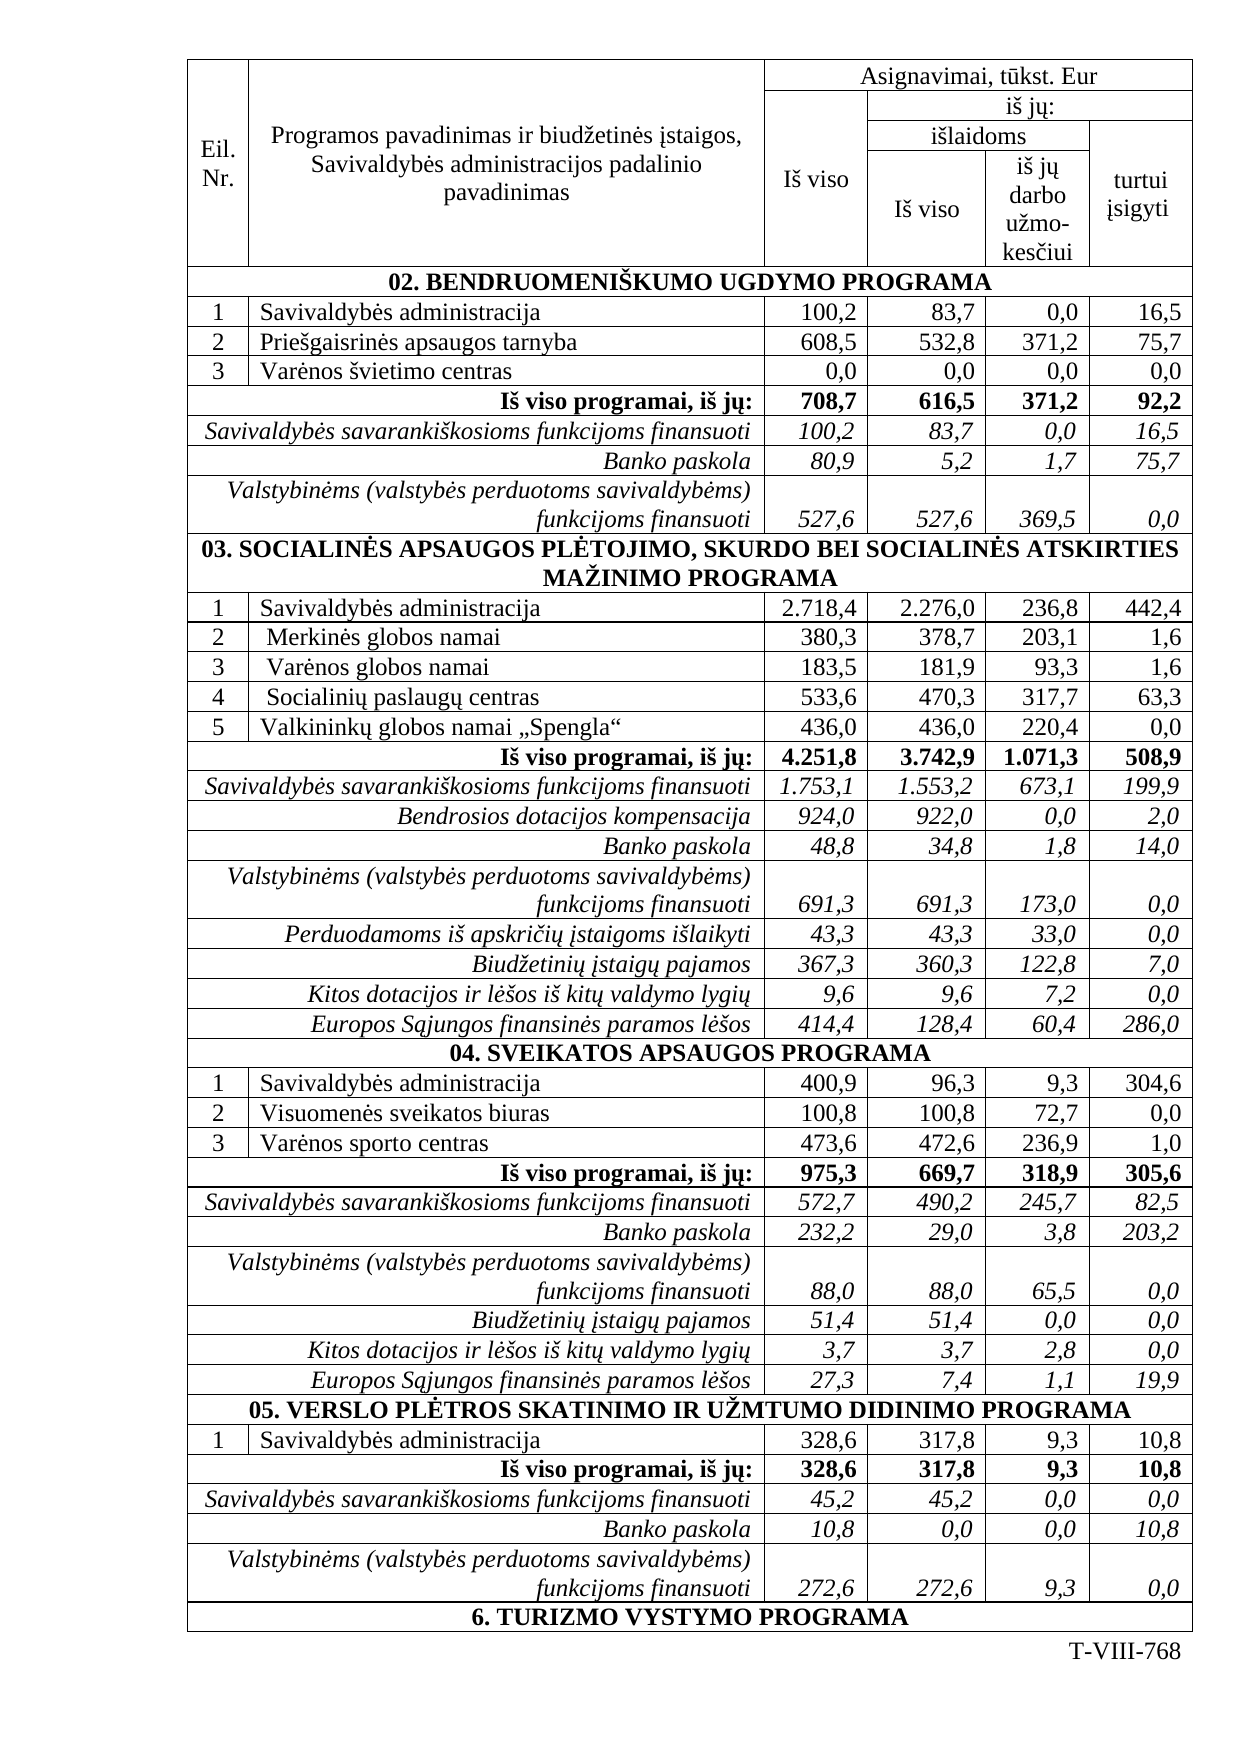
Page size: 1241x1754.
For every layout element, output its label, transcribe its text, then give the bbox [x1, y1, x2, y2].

table_cell 16,5 [1090, 297, 1192, 326]
table_cell 0,0 [1090, 1335, 1192, 1364]
table_cell 1,6 [1090, 623, 1192, 651]
table_cell 173,0 [986, 861, 1089, 918]
table_cell Merkinės globos namai [249, 623, 764, 651]
table_cell 14,0 [1090, 831, 1192, 860]
table_cell 2 [188, 1098, 248, 1127]
table_cell 0,0 [986, 1514, 1089, 1543]
table_cell 10,8 [765, 1514, 867, 1543]
table_cell Banko paskola [188, 1217, 764, 1246]
table_cell 470,3 [868, 682, 985, 711]
table_cell 691,3 [868, 861, 985, 918]
table_cell Savivaldybės savarankiškosioms funkcijoms finansuoti [188, 1484, 764, 1513]
table_cell 0,0 [1090, 979, 1192, 1008]
table_cell 51,4 [765, 1306, 867, 1334]
table_cell 220,4 [986, 712, 1089, 741]
table_cell Iš viso programai, iš jų: [188, 742, 764, 770]
table_cell 616,5 [868, 386, 985, 415]
table_cell 80,9 [765, 446, 867, 474]
table_cell 400,9 [765, 1068, 867, 1097]
table_cell 305,6 [1090, 1158, 1192, 1186]
table_cell 6. TURIZMO VYSTYMO PROGRAMA [188, 1603, 1192, 1631]
table_cell 371,2 [986, 386, 1089, 415]
table_cell 2 [188, 327, 248, 355]
table_cell 245,7 [986, 1188, 1089, 1216]
table_cell 527,6 [765, 476, 867, 533]
table_cell 65,5 [986, 1247, 1089, 1304]
table_cell 1 [188, 593, 248, 621]
table_cell 669,7 [868, 1158, 985, 1186]
table_cell 199,9 [1090, 771, 1192, 800]
table_cell 60,4 [986, 1009, 1089, 1037]
table_cell 490,2 [868, 1188, 985, 1216]
table_cell 317,8 [868, 1425, 985, 1453]
table_cell Savivaldybės administracija [249, 297, 764, 326]
table_cell 378,7 [868, 623, 985, 651]
table_cell 608,5 [765, 327, 867, 355]
table_cell Biudžetinių įstaigų pajamos [188, 1306, 764, 1334]
table_cell 3,7 [765, 1335, 867, 1364]
table_cell Iš viso [868, 151, 985, 266]
table_cell Biudžetinių įstaigų pajamos [188, 949, 764, 978]
table_cell Varėnos sporto centras [249, 1128, 764, 1157]
table_cell 27,3 [765, 1365, 867, 1394]
table_cell 05. VERSLO PLĖTROS SKATINIMO IR UŽMTUMO DIDINIMO PROGRAMA [188, 1395, 1192, 1424]
table_cell 181,9 [868, 652, 985, 681]
table_cell 442,4 [1090, 593, 1192, 621]
table_cell 0,0 [1090, 1247, 1192, 1304]
table_cell 527,6 [868, 476, 985, 533]
table_cell Socialinių paslaugų centras [249, 682, 764, 711]
table_cell 16,5 [1090, 416, 1192, 445]
table_cell 232,2 [765, 1217, 867, 1246]
table_cell Iš viso [765, 91, 867, 266]
table_cell 371,2 [986, 327, 1089, 355]
table_cell 317,8 [868, 1455, 985, 1483]
table_cell 0,0 [1090, 476, 1192, 533]
table_cell 0,0 [868, 356, 985, 385]
table_cell 122,8 [986, 949, 1089, 978]
table_cell 88,0 [868, 1247, 985, 1304]
table_cell 1 [188, 1425, 248, 1453]
table_cell Kitos dotacijos ir lėšos iš kitų valdymo lygių [188, 979, 764, 1008]
table_cell Valstybinėms (valstybės perduotoms savivaldybėms) funkcijoms finansuoti [188, 1544, 764, 1601]
table_cell 318,9 [986, 1158, 1089, 1186]
table_cell 45,2 [868, 1484, 985, 1513]
table_cell 236,8 [986, 593, 1089, 621]
table_cell 9,3 [986, 1068, 1089, 1097]
table_cell Varėnos švietimo centras [249, 356, 764, 385]
table_cell 369,5 [986, 476, 1089, 533]
table_cell Savivaldybės administracija [249, 1068, 764, 1097]
table_cell 0,0 [1090, 712, 1192, 741]
table_cell Visuomenės sveikatos biuras [249, 1098, 764, 1127]
table_cell 100,8 [868, 1098, 985, 1127]
table_cell 100,8 [765, 1098, 867, 1127]
table_cell 691,3 [765, 861, 867, 918]
table_cell 0,0 [1090, 356, 1192, 385]
table_cell 03. SOCIALINĖS APSAUGOS PLĖTOJIMO, SKURDO BEI SOCIALINĖS ATSKIRTIES MAŽINIMO PROGRAMA [188, 534, 1192, 592]
table_cell 272,6 [868, 1544, 985, 1601]
table_cell 0,0 [1090, 1306, 1192, 1334]
table_cell 436,0 [765, 712, 867, 741]
table_cell Banko paskola [188, 831, 764, 860]
table_cell Varėnos globos namai [249, 652, 764, 681]
table_cell 328,6 [765, 1455, 867, 1483]
table_cell 272,6 [765, 1544, 867, 1601]
table_cell 673,1 [986, 771, 1089, 800]
table_cell 75,7 [1090, 327, 1192, 355]
table_cell 1,6 [1090, 652, 1192, 681]
table_cell Kitos dotacijos ir lėšos iš kitų valdymo lygių [188, 1335, 764, 1364]
table_cell 0,0 [986, 356, 1089, 385]
table_cell 43,3 [765, 919, 867, 948]
table_cell 75,7 [1090, 446, 1192, 474]
table_cell 9,6 [868, 979, 985, 1008]
table_cell 0,0 [1090, 861, 1192, 918]
table_cell 2,8 [986, 1335, 1089, 1364]
table_cell 2.718,4 [765, 593, 867, 621]
table_cell 9,3 [986, 1455, 1089, 1483]
table_cell 203,1 [986, 623, 1089, 651]
table_cell išlaidoms [868, 121, 1089, 150]
table_cell 924,0 [765, 801, 867, 830]
table_cell 4.251,8 [765, 742, 867, 770]
table_cell 100,2 [765, 297, 867, 326]
table_cell 436,0 [868, 712, 985, 741]
table_cell 100,2 [765, 416, 867, 445]
table_cell 82,5 [1090, 1188, 1192, 1216]
table_cell 572,7 [765, 1188, 867, 1216]
table_cell 0,0 [1090, 1484, 1192, 1513]
table_cell turtui įsigyti [1090, 121, 1192, 266]
table_cell 286,0 [1090, 1009, 1192, 1037]
table_cell Iš viso programai, iš jų: [188, 1158, 764, 1186]
table_cell 1,7 [986, 446, 1089, 474]
table_cell 5,2 [868, 446, 985, 474]
table_header Eil. Nr. [188, 60, 248, 266]
table_cell 360,3 [868, 949, 985, 978]
table_cell Bendrosios dotacijos kompensacija [188, 801, 764, 830]
table_cell 3.742,9 [868, 742, 985, 770]
table_cell 1 [188, 297, 248, 326]
table_cell 10,8 [1090, 1455, 1192, 1483]
table_cell 1.753,1 [765, 771, 867, 800]
table_cell Iš viso programai, iš jų: [188, 386, 764, 415]
table_cell 128,4 [868, 1009, 985, 1037]
table_cell 1.553,2 [868, 771, 985, 800]
table_cell Savivaldybės administracija [249, 593, 764, 621]
table_cell 34,8 [868, 831, 985, 860]
table_cell 3,7 [868, 1335, 985, 1364]
table_cell 83,7 [868, 416, 985, 445]
table_cell 473,6 [765, 1128, 867, 1157]
table_cell 380,3 [765, 623, 867, 651]
table_cell 0,0 [986, 1306, 1089, 1334]
table_header Programos pavadinimas ir biudžetinės įstaigos, Savivaldybės administracijos padalinio pavadinimas [249, 60, 764, 266]
table_cell Priešgaisrinės apsaugos tarnyba [249, 327, 764, 355]
table_cell 88,0 [765, 1247, 867, 1304]
table_cell 02. BENDRUOMENIŠKUMO UGDYMO PROGRAMA [188, 267, 1192, 296]
table_cell 304,6 [1090, 1068, 1192, 1097]
table_cell Valstybinėms (valstybės perduotoms savivaldybėms) funkcijoms finansuoti [188, 476, 764, 533]
table_cell 0,0 [986, 416, 1089, 445]
table_cell Savivaldybės savarankiškosioms funkcijoms finansuoti [188, 1188, 764, 1216]
table_cell 1 [188, 1068, 248, 1097]
table_cell Valstybinėms (valstybės perduotoms savivaldybėms) funkcijoms finansuoti [188, 1247, 764, 1304]
table_cell 922,0 [868, 801, 985, 830]
table_cell 9,6 [765, 979, 867, 1008]
table_cell 10,8 [1090, 1425, 1192, 1453]
table_cell Banko paskola [188, 1514, 764, 1543]
table_cell 1,1 [986, 1365, 1089, 1394]
table_cell 317,7 [986, 682, 1089, 711]
table_cell 328,6 [765, 1425, 867, 1453]
table_cell 1,8 [986, 831, 1089, 860]
table_cell 9,3 [986, 1544, 1089, 1601]
table_cell Iš viso programai, iš jų: [188, 1455, 764, 1483]
table_cell 236,9 [986, 1128, 1089, 1157]
table_cell 0,0 [1090, 1098, 1192, 1127]
table_cell Perduodamoms iš apskričių įstaigoms išlaikyti [188, 919, 764, 948]
table_cell 96,3 [868, 1068, 985, 1097]
table_cell 10,8 [1090, 1514, 1192, 1543]
table_cell Savivaldybės savarankiškosioms funkcijoms finansuoti [188, 416, 764, 445]
table_cell 0,0 [986, 1484, 1089, 1513]
table_cell 63,3 [1090, 682, 1192, 711]
table_cell 183,5 [765, 652, 867, 681]
table_cell 43,3 [868, 919, 985, 948]
table_cell 472,6 [868, 1128, 985, 1157]
table_cell 0,0 [868, 1514, 985, 1543]
table_cell 0,0 [986, 297, 1089, 326]
table_cell 7,4 [868, 1365, 985, 1394]
table_cell 3 [188, 356, 248, 385]
table_cell 4 [188, 682, 248, 711]
table_cell 04. SVEIKATOS APSAUGOS PROGRAMA [188, 1039, 1192, 1067]
table_cell 0,0 [765, 356, 867, 385]
table_cell 0,0 [986, 801, 1089, 830]
table_cell 0,0 [1090, 919, 1192, 948]
table_cell 5 [188, 712, 248, 741]
table_cell iš jų darbo užmo-kesčiui [986, 151, 1089, 266]
table_cell 72,7 [986, 1098, 1089, 1127]
table_cell 33,0 [986, 919, 1089, 948]
table_cell 7,0 [1090, 949, 1192, 978]
table_cell 93,3 [986, 652, 1089, 681]
table_cell 9,3 [986, 1425, 1089, 1453]
table_cell Savivaldybės administracija [249, 1425, 764, 1453]
table_cell 7,2 [986, 979, 1089, 1008]
table_cell Banko paskola [188, 446, 764, 474]
table_cell 2,0 [1090, 801, 1192, 830]
table_header Asignavimai, tūkst. Eur [765, 60, 1192, 90]
table_cell 3,8 [986, 1217, 1089, 1246]
table_cell Europos Sąjungos finansinės paramos lėšos [188, 1009, 764, 1037]
table_cell 708,7 [765, 386, 867, 415]
table_cell 1,0 [1090, 1128, 1192, 1157]
table_cell iš jų: [868, 91, 1192, 120]
table_cell 975,3 [765, 1158, 867, 1186]
table_cell 3 [188, 1128, 248, 1157]
table_cell 203,2 [1090, 1217, 1192, 1246]
table_cell 19,9 [1090, 1365, 1192, 1394]
table_cell 29,0 [868, 1217, 985, 1246]
table_cell 2 [188, 623, 248, 651]
table_cell 51,4 [868, 1306, 985, 1334]
table_cell 3 [188, 652, 248, 681]
table_cell 45,2 [765, 1484, 867, 1513]
table_cell Savivaldybės savarankiškosioms funkcijoms finansuoti [188, 771, 764, 800]
table_cell Europos Sąjungos finansinės paramos lėšos [188, 1365, 764, 1394]
table_cell Valkininkų globos namai „Spengla“ [249, 712, 764, 741]
table_cell 414,4 [765, 1009, 867, 1037]
table_cell 508,9 [1090, 742, 1192, 770]
table_cell 1.071,3 [986, 742, 1089, 770]
table_cell 48,8 [765, 831, 867, 860]
table_cell 532,8 [868, 327, 985, 355]
table_cell 83,7 [868, 297, 985, 326]
table_cell Valstybinėms (valstybės perduotoms savivaldybėms) funkcijoms finansuoti [188, 861, 764, 918]
table_cell 92,2 [1090, 386, 1192, 415]
table_cell 2.276,0 [868, 593, 985, 621]
table_cell 367,3 [765, 949, 867, 978]
table_cell 0,0 [1090, 1544, 1192, 1601]
table_cell 533,6 [765, 682, 867, 711]
